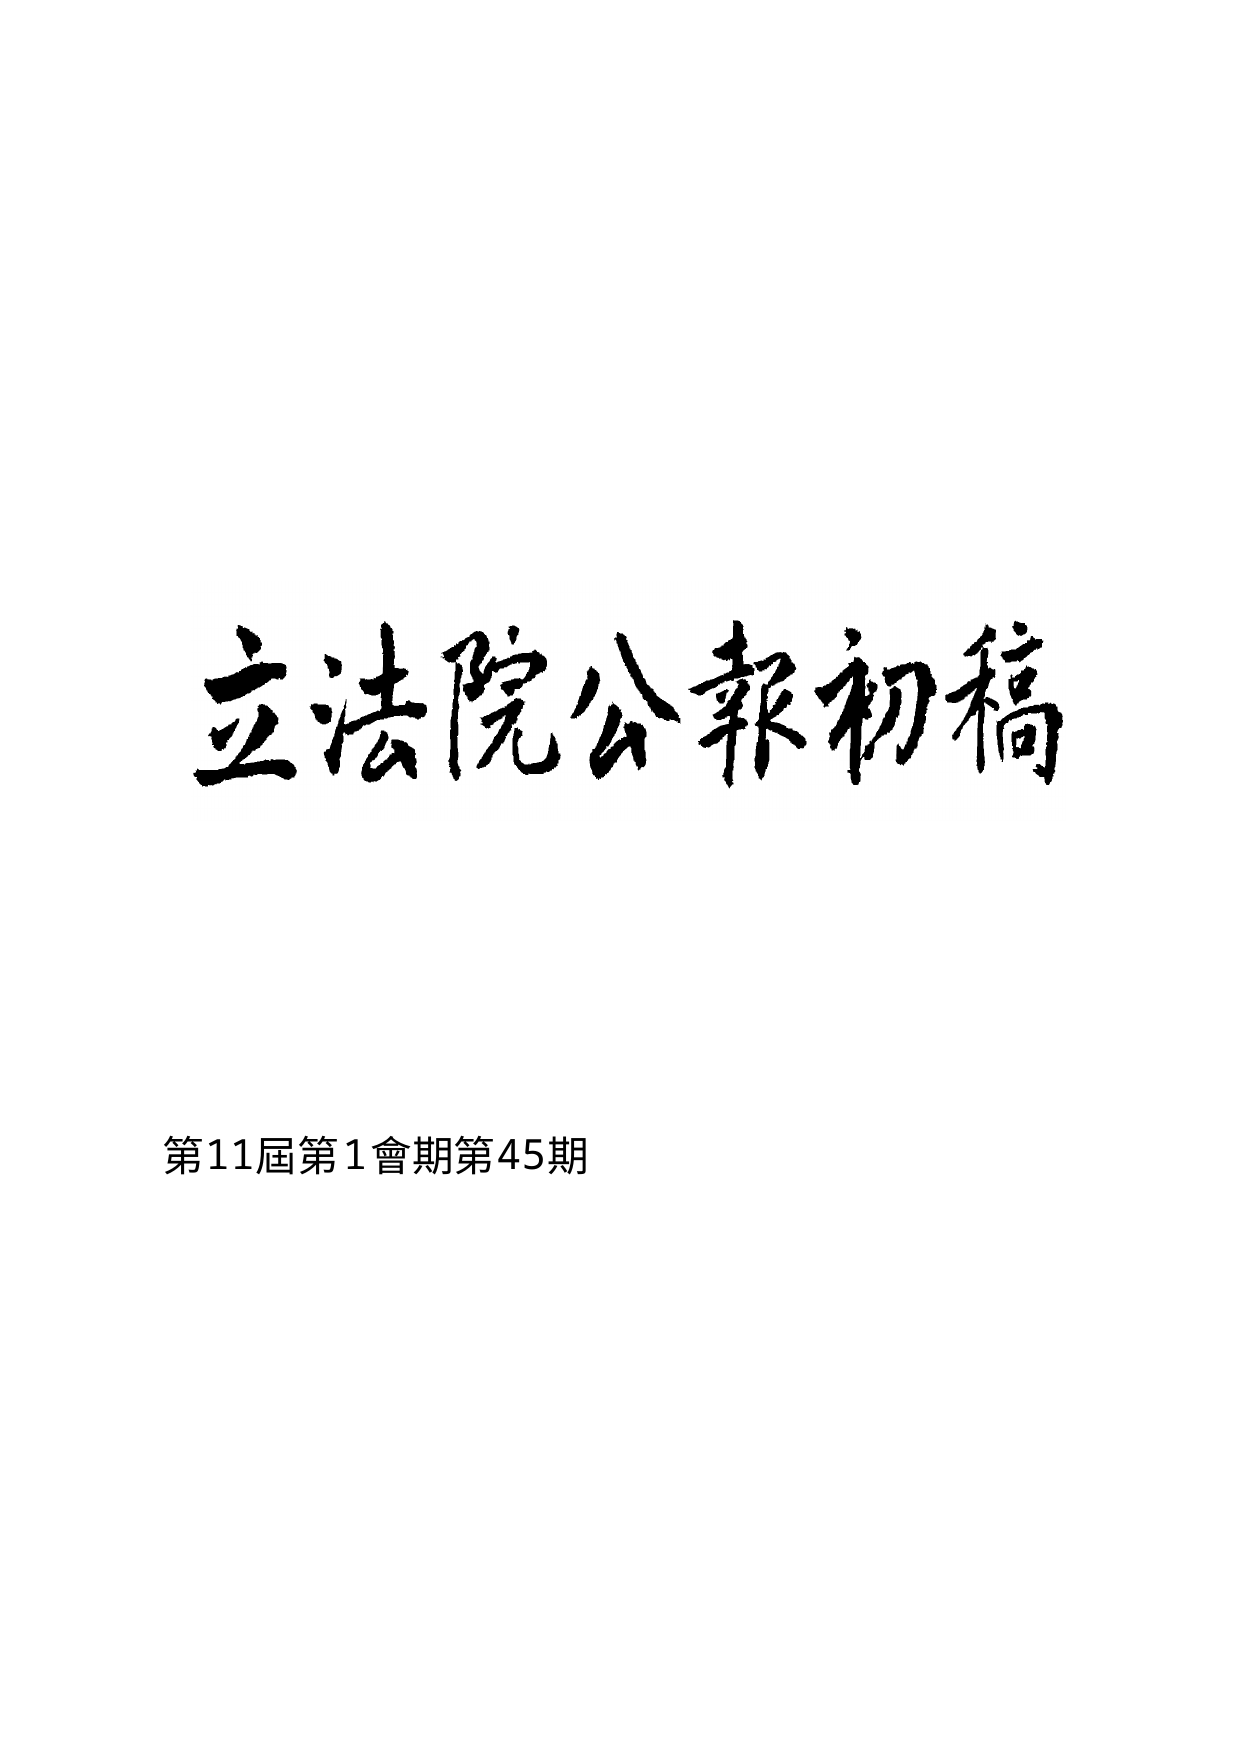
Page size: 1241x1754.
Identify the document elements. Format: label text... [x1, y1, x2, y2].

table_header 第11屆第1會期第45期 [151, 1089, 617, 1234]
table_header [151, 406, 1098, 902]
